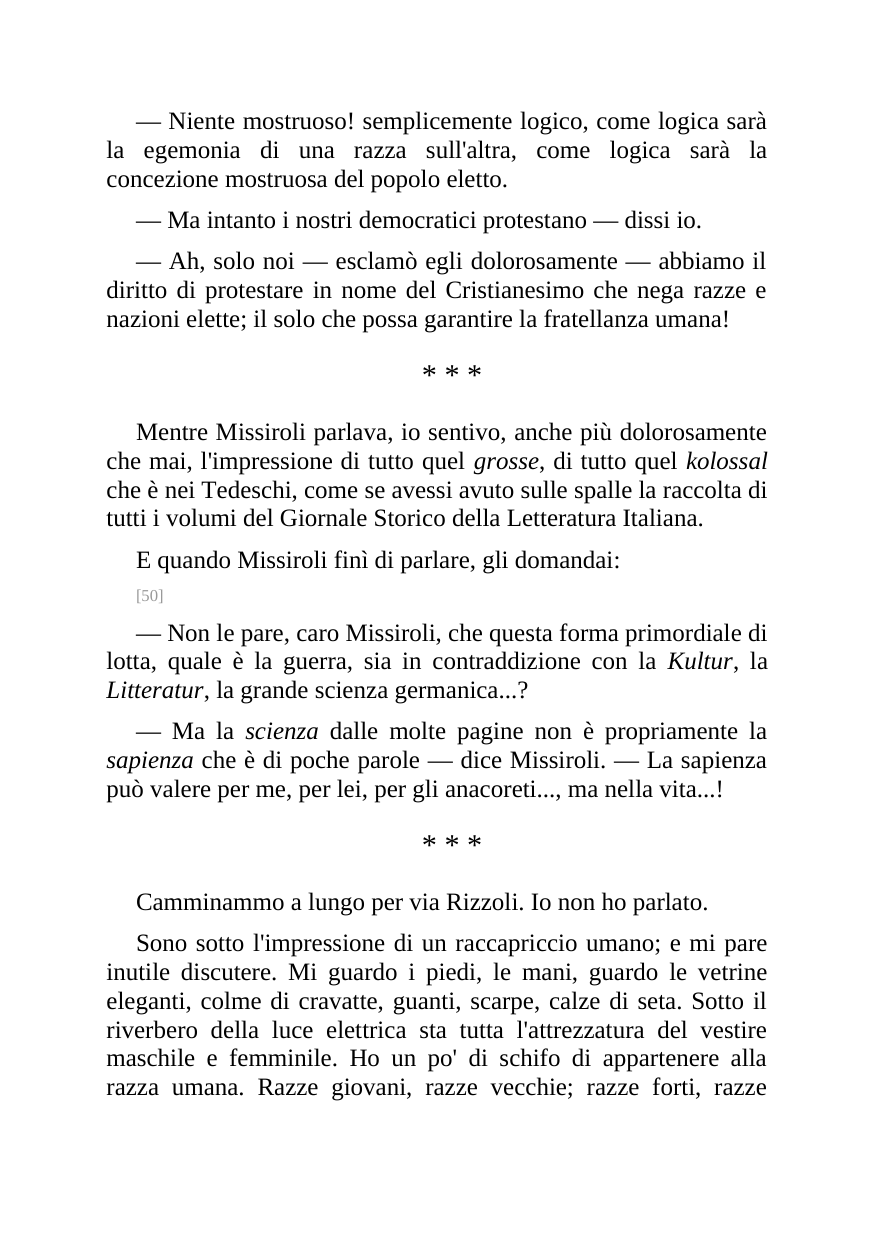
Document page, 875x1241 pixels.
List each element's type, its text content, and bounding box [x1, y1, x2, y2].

text [50] [164, 586, 768, 605]
text — Non le pare, caro Missiroli, che questa forma primordiale di lotta, quale è la guerra, sia in contraddizione con la Kultur, la Litteratur, la grande scienza germanica...? [106, 618, 768, 704]
text — Ma la scienza dalle molte pagine non è propriamente la sapienza che è di poche parole — dice Missiroli. — La sapienza può valere per me, per lei, per gli anacoreti..., ma nella vita...! [106, 716, 768, 803]
text Camminammo a lungo per via Rizzoli. Io non ho parlato. [106, 887, 768, 916]
text E quando Missiroli finì di parlare, gli domandai: [106, 545, 768, 573]
text * * * [106, 828, 768, 862]
text — Ma intanto i nostri democratici protestano — dissi io. [106, 205, 768, 234]
text — Niente mostruoso! semplicemente logico, come logica sarà la egemonia di una razza sull'altra, come logica sarà la concezione mostruosa del popolo eletto. [106, 106, 768, 192]
text Mentre Missiroli parlava, io sentivo, anche più dolorosamente che mai, l'impressione di tutto quel grosse, di tutto quel kolossal che è nei Tedeschi, come se avessi avuto sulle spalle la raccolta di tutti i volumi del Giornale Storico della Letteratura Italiana. [106, 417, 768, 532]
text Sono sotto l'impressione di un raccapriccio umano; e mi pare inutile discutere. Mi guardo i piedi, le mani, guardo le vetrine eleganti, colme di cravatte, guanti, scarpe, calze di seta. Sotto il riverbero della luce elettrica sta tutta l'attrezzatura del vestire maschile e femminile. Ho un po' di schifo di appartenere alla razza umana. Razze giovani, razze vecchie; razze forti, razze [106, 928, 768, 1101]
text — Ah, solo noi — esclamò egli dolorosamente — abbiamo il diritto di protestare in nome del Cristianesimo che nega razze e nazioni elette; il solo che possa garantire la fratellanza umana! [106, 246, 768, 332]
text [50] [106, 586, 136, 605]
text * * * [106, 357, 768, 392]
